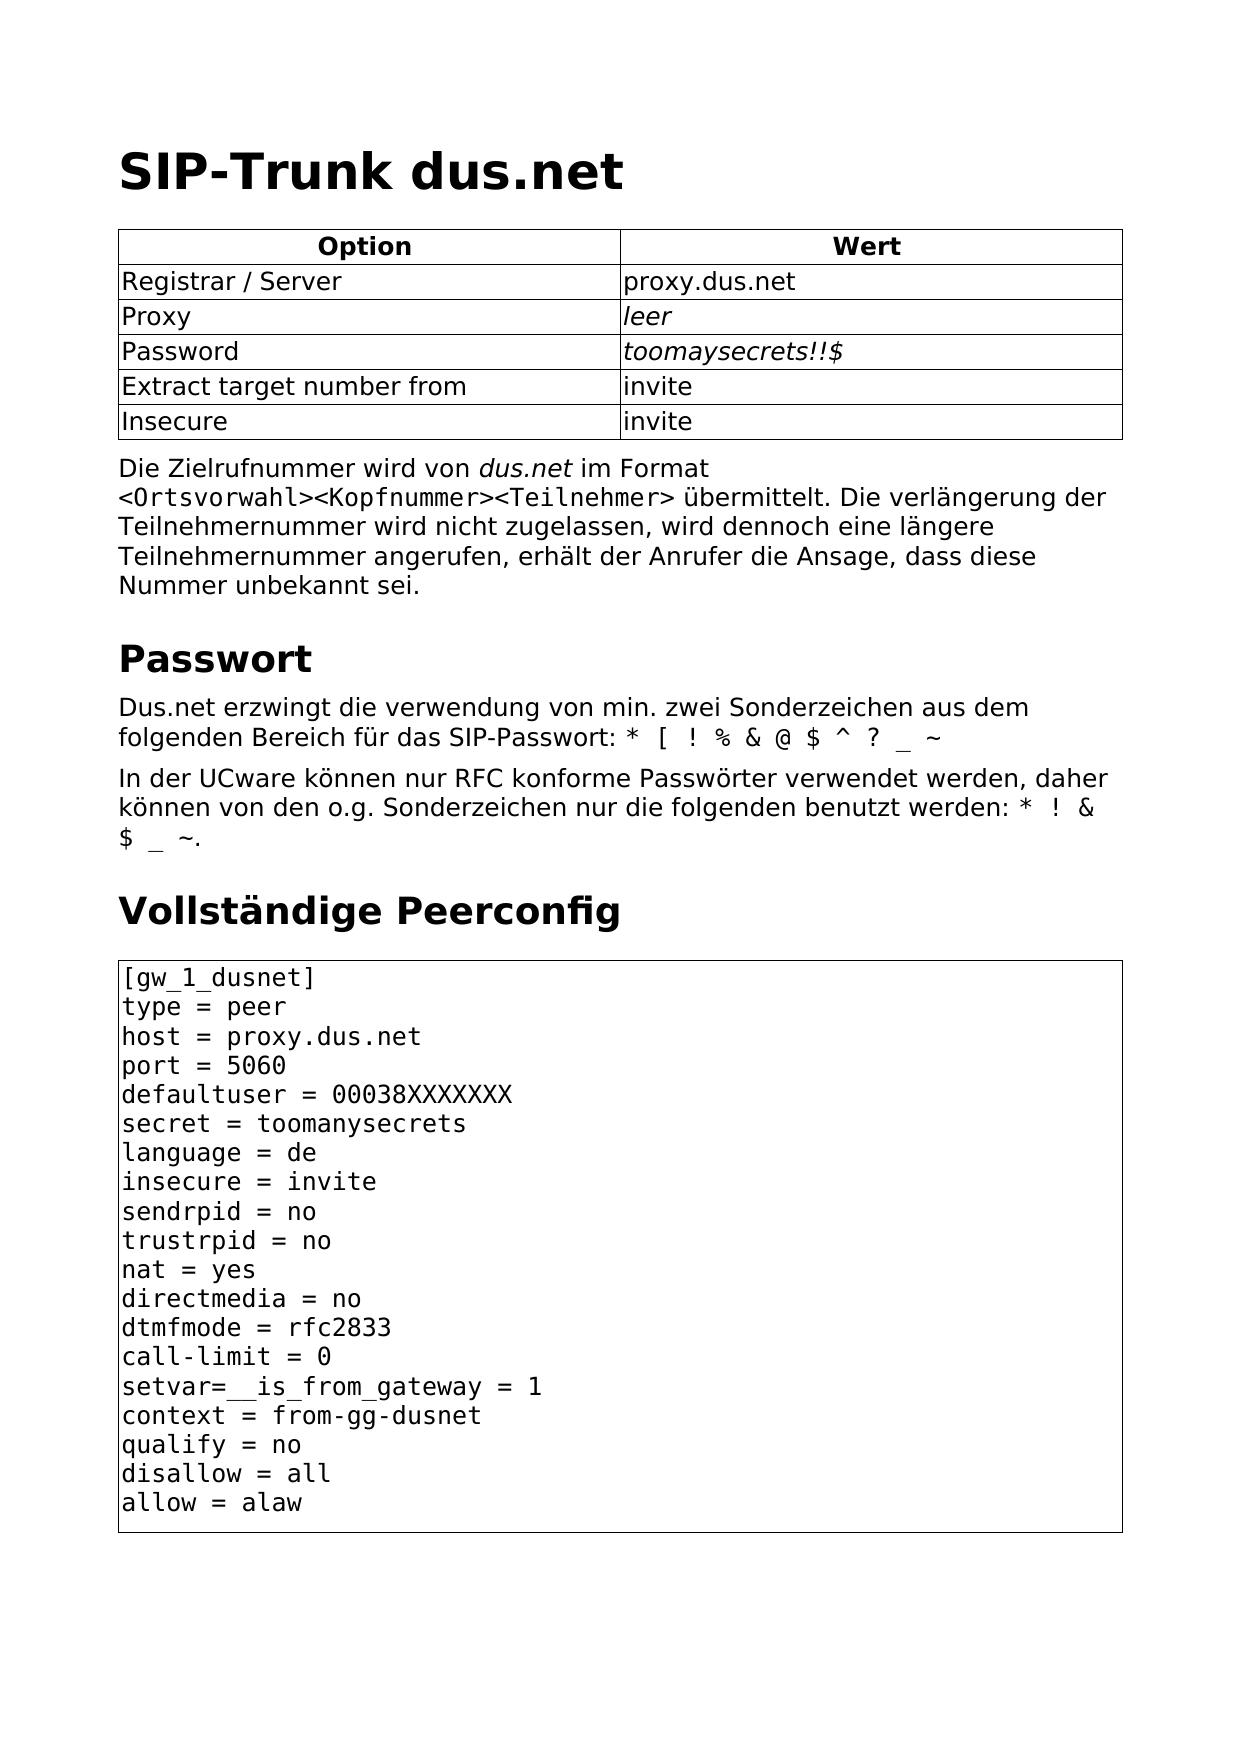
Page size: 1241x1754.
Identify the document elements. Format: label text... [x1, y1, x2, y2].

table_header [gw_1_dusnet] type = peer host = proxy.dus.net port = 5060 defaultuser = 00038XXXXXXX secret = toomanysecrets language = de insecure = invite sendrpid = no trustrpid = no nat = yes directmedia = no dtmfmode = rfc2833 call-limit = 0 setvar=__is_from_gateway = 1 context = from-gg-dusnet qualify = no disallow = all allow = alaw [119, 961, 1122, 1532]
subtitle Vollständige Peerconfig [118, 889, 1122, 933]
table_header Wert [621, 230, 1122, 264]
subtitle Passwort [118, 637, 1122, 681]
table_cell Extract target number from [119, 370, 620, 404]
table_cell invite [621, 370, 1122, 404]
table_cell toomaysecrets!!$ [621, 335, 1122, 369]
table_cell proxy.dus.net [621, 265, 1122, 299]
text In der UCware können nur RFC konforme Passwörter verwendet werden, daher können von den o.g. Sonderzeichen nur die folgenden benutzt werden: * ! & $ _ ~. [118, 764, 1122, 852]
table_cell invite [621, 405, 1122, 439]
table_cell Insecure [119, 405, 620, 439]
table_cell Password [119, 335, 620, 369]
table_cell Registrar / Server [119, 265, 620, 299]
subtitle SIP-Trunk dus.net [118, 143, 1122, 201]
table_cell Proxy [119, 300, 620, 334]
text Dus.net erzwingt die verwendung von min. zwei Sonderzeichen aus dem folgenden Bereich für das SIP-Passwort: * [ ! % & @ $ ^ ? _ ~ [118, 694, 1122, 752]
text Die Zielrufnummer wird von dus.net im Format <Ortsvorwahl><Kopfnummer><Teilnehmer> übermittelt. Die verlängerung der Teilnehmernummer wird nicht zugelassen, wird dennoch eine längere Teilnehmernummer angerufen, erhält der Anrufer die Ansage, dass diese Nummer unbekannt sei. [118, 454, 1122, 600]
table_cell leer [621, 300, 1122, 334]
table_header Option [119, 230, 620, 264]
